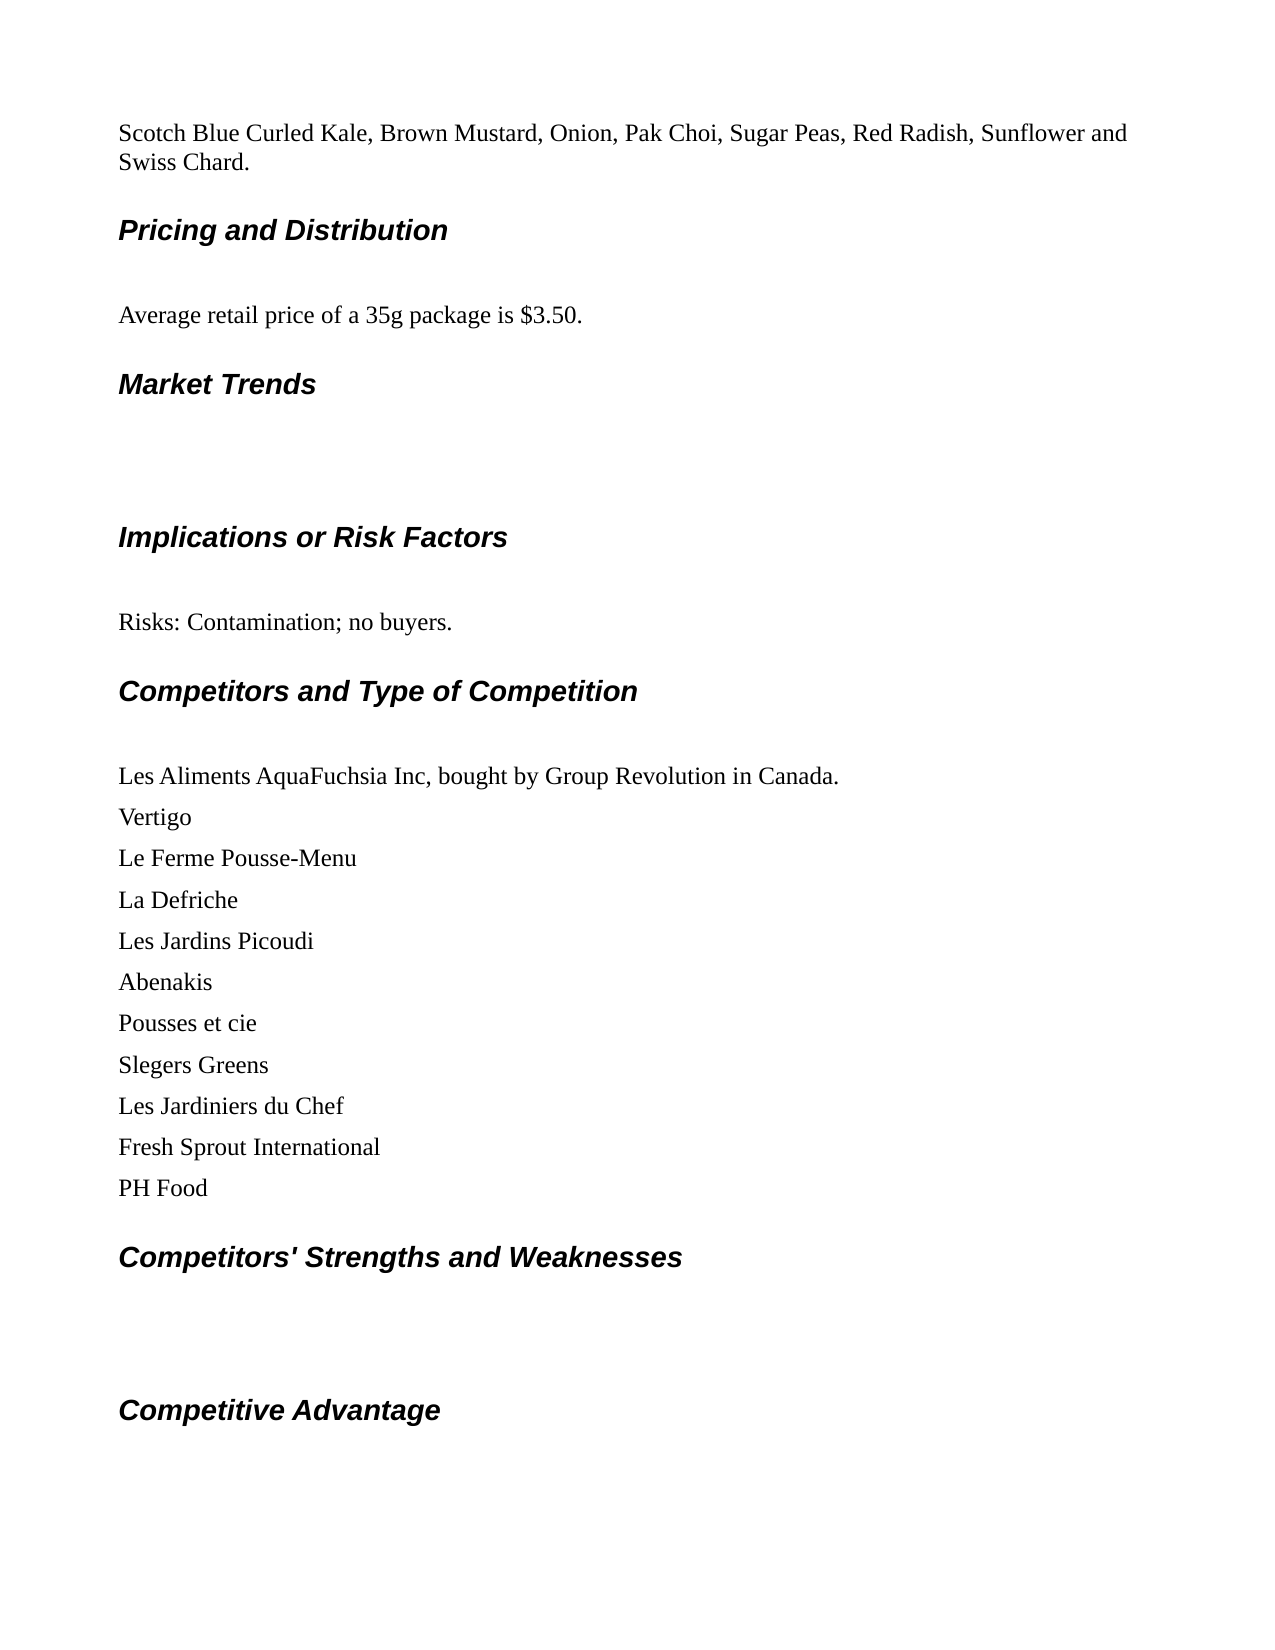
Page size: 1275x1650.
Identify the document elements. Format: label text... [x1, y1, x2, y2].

text Risks: Contamination; no buyers. [118, 607, 1157, 636]
subtitle Implications or Risk Factors [118, 520, 1157, 554]
text Pousses et cie [118, 1008, 1157, 1037]
text Average retail price of a 35g package is $3.50. [118, 300, 1157, 329]
text Abenakis [118, 967, 1157, 996]
subtitle Competitive Advantage [118, 1393, 1157, 1427]
text La Defriche [118, 885, 1157, 913]
subtitle Market Trends [118, 367, 1157, 400]
text Les Aliments AquaFuchsia Inc, bought by Group Revolution in Canada. [118, 761, 1157, 790]
subtitle Competitors and Type of Competition [118, 674, 1157, 707]
subtitle Pricing and Distribution [118, 213, 1157, 247]
text Les Jardins Picoudi [118, 926, 1157, 955]
text PH Food [118, 1173, 1157, 1202]
text Slegers Greens [118, 1050, 1157, 1078]
text Les Jardiniers du Chef [118, 1091, 1157, 1120]
text Vertigo [118, 802, 1157, 831]
text Le Ferme Pousse-Menu [118, 843, 1157, 872]
subtitle Competitors' Strengths and Weaknesses [118, 1240, 1157, 1273]
text Scotch Blue Curled Kale, Brown Mustard, Onion, Pak Choi, Sugar Peas, Red Radish, Sunflower and Swiss Chard. [118, 118, 1157, 176]
text Fresh Sprout International [118, 1132, 1157, 1161]
